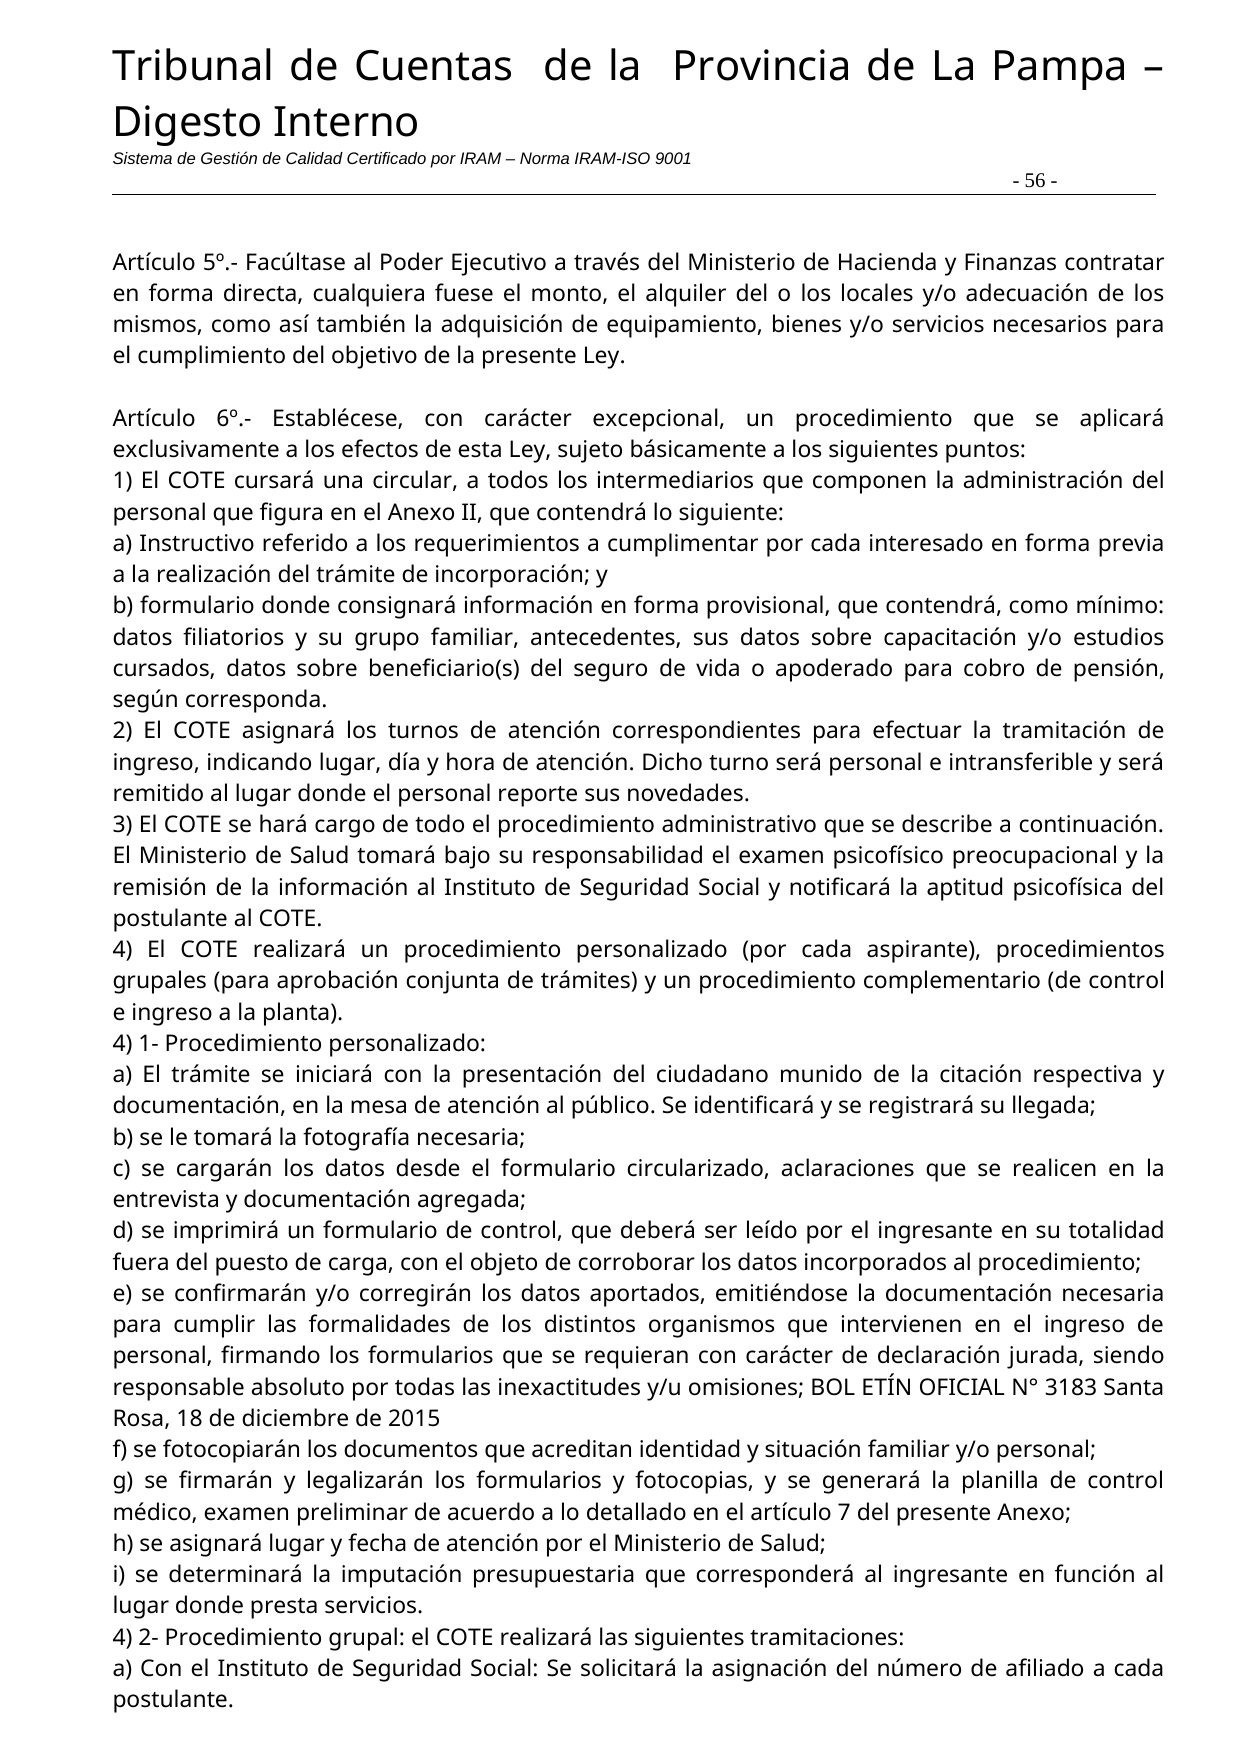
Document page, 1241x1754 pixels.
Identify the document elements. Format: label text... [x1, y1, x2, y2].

text 4) 1- Procedimiento personalizado: [112, 1027, 1166, 1058]
text a) Con el Instituto de Seguridad Social: Se solicitará la asignación del número de afiliado a cada postulante. [112, 1652, 1166, 1714]
text a) Instructivo referido a los requerimientos a cumplimentar por cada interesado en forma previa a la realización del trámite de incorporación; y [112, 527, 1166, 589]
text c) se cargarán los datos desde el formulario circularizado, aclaraciones que se realicen en la entrevista y documentación agregada; [112, 1152, 1166, 1214]
text i) se determinará la imputación presupuestaria que corresponderá al ingresante en función al lugar donde presta servicios. [112, 1558, 1166, 1621]
text a) El trámite se iniciará con la presentación del ciudadano munido de la citación respectiva y documentación, en la mesa de atención al público. Se identificará y se registrará su llegada; [112, 1058, 1166, 1121]
text g) se firmarán y legalizarán los formularios y fotocopias, y se generará la planilla de control médico, examen preliminar de acuerdo a lo detallado en el artículo 7 del presente Anexo; [112, 1464, 1166, 1527]
text 2) El COTE asignará los turnos de atención correspondientes para efectuar la tramitación de ingreso, indicando lugar, día y hora de atención. Dicho turno será personal e intransferible y será remitido al lugar donde el personal reporte sus novedades. [112, 714, 1166, 808]
text h) se asignará lugar y fecha de atención por el Ministerio de Salud; [112, 1527, 1166, 1558]
text f) se fotocopiarán los documentos que acreditan identidad y situación familiar y/o personal; [112, 1433, 1166, 1464]
text 4) El COTE realizará un procedimiento personalizado (por cada aspirante), procedimientos grupales (para aprobación conjunta de trámites) y un procedimiento complementario (de control e ingreso a la planta). [112, 933, 1166, 1027]
text 1) El COTE cursará una circular, a todos los intermediarios que componen la administración del personal que figura en el Anexo II, que contendrá lo siguiente: [112, 464, 1166, 527]
text 3) El COTE se hará cargo de todo el procedimiento administrativo que se describe a continuación. El Ministerio de Salud tomará bajo su responsabilidad el examen psicofísico preocupacional y la remisión de la información al Instituto de Seguridad Social y notificará la aptitud psicofísica del postulante al COTE. [112, 808, 1166, 933]
text Artículo 5º.- Facúltase al Poder Ejecutivo a través del Ministerio de Hacienda y Finanzas contratar en forma directa, cualquiera fuese el monto, el alquiler del o los locales y/o adecuación de los mismos, como así también la adquisición de equipamiento, bienes y/o servicios necesarios para el cumplimiento del objetivo de la presente Ley. [112, 246, 1166, 371]
text Artículo 6º.- Establécese, con carácter excepcional, un procedimiento que se aplicará exclusivamente a los efectos de esta Ley, sujeto básicamente a los siguientes puntos: [112, 402, 1166, 464]
text b) se le tomará la fotografía necesaria; [112, 1121, 1166, 1152]
text e) se confirmarán y/o corregirán los datos aportados, emitiéndose la documentación necesaria para cumplir las formalidades de los distintos organismos que intervienen en el ingreso de personal, firmando los formularios que se requieran con carácter de declaración jurada, siendo responsable absoluto por todas las inexactitudes y/u omisiones; BOL ETÍN OFICIAL N° 3183 Santa Rosa, 18 de diciembre de 2015 [112, 1277, 1166, 1433]
text b) formulario donde consignará información en forma provisional, que contendrá, como mínimo: datos filiatorios y su grupo familiar, antecedentes, sus datos sobre capacitación y/o estudios cursados, datos sobre beneficiario(s) del seguro de vida o apoderado para cobro de pensión, según corresponda. [112, 589, 1166, 714]
text d) se imprimirá un formulario de control, que deberá ser leído por el ingresante en su totalidad fuera del puesto de carga, con el objeto de corroborar los datos incorporados al procedimiento; [112, 1214, 1166, 1277]
text 4) 2- Procedimiento grupal: el COTE realizará las siguientes tramitaciones: [112, 1621, 1166, 1652]
